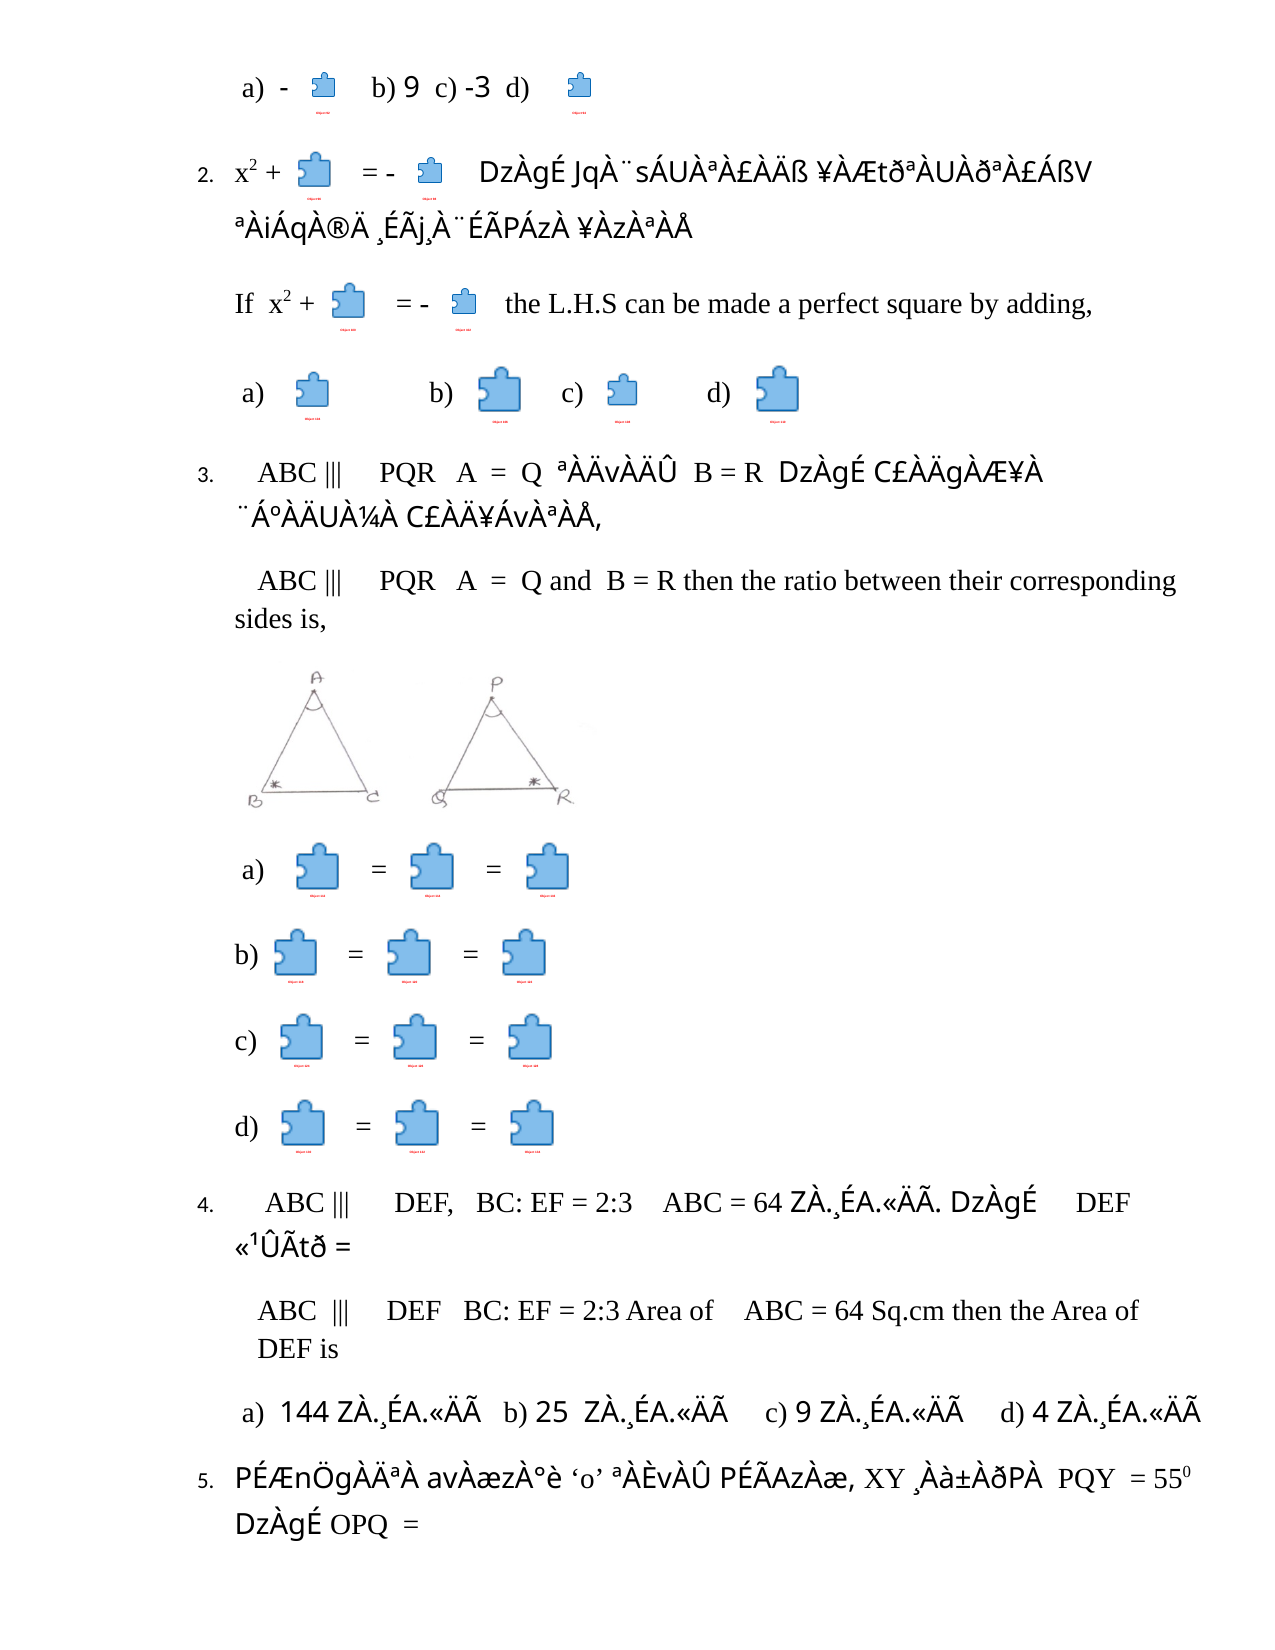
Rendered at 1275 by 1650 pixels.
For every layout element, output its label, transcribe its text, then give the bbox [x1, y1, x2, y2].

list c) = = [234, 1009, 1209, 1068]
list a) - b) 9 c) -3 d) [234, 56, 1209, 115]
list ABC ||| DEF, BC: EF = 2:3 ABC = 64 ZÀ.¸ÉA.«ÄÃ. DzÀgÉ DEF «¹ÛÃtð = [197, 1181, 1209, 1266]
list a) = = [234, 839, 1209, 898]
list If x2 + = - the L.H.S can be made a perfect square by adding, [234, 273, 1209, 332]
list ABC ||| PQR A = Q ªÀÄvÀÄÛ B = R DzÀgÉ C£ÀÄgÀÆ¥À ¨ÁºÀÄUÀ¼À C£ÀÄ¥ÁvÀªÀÅ, [197, 451, 1209, 536]
list PÉÆnÖgÀÄªÀ avÀæzÀ°è ‘o’ ªÀÈvÀÛ PÉÃAzÀæ, XY ¸Àà±ÀðPÀ PQY = 550 DzÀgÉ OPQ = [197, 1457, 1209, 1543]
list b) = = [234, 925, 1209, 984]
list ABC ||| DEF BC: EF = 2:3 Area of ABC = 64 Sq.cm then the Area of DEF is [234, 1293, 1209, 1365]
list d) = = [234, 1095, 1209, 1154]
list ABC ||| PQR A = Q and B = R then the ratio between their corresponding sides is, [234, 563, 1209, 635]
list x2 + = - DzÀgÉ JqÀ¨sÁUÀªÀ£ÀÄß ¥ÀÆtðªÀUÀðªÀ£ÁßV ªÀiÁqÀ®Ä ¸ÉÃj¸À¨ÉÃPÁzÀ ¥ÀzÀªÀÅ [197, 142, 1209, 247]
list a) 144 ZÀ.¸ÉA.«ÄÃ b) 25 ZÀ.¸ÉA.«ÄÃ c) 9 ZÀ.¸ÉA.«ÄÃ d) 4 ZÀ.¸ÉA.«ÄÃ [234, 1391, 1209, 1431]
picture [234, 661, 597, 814]
list a) b) c) d) [234, 358, 1209, 424]
